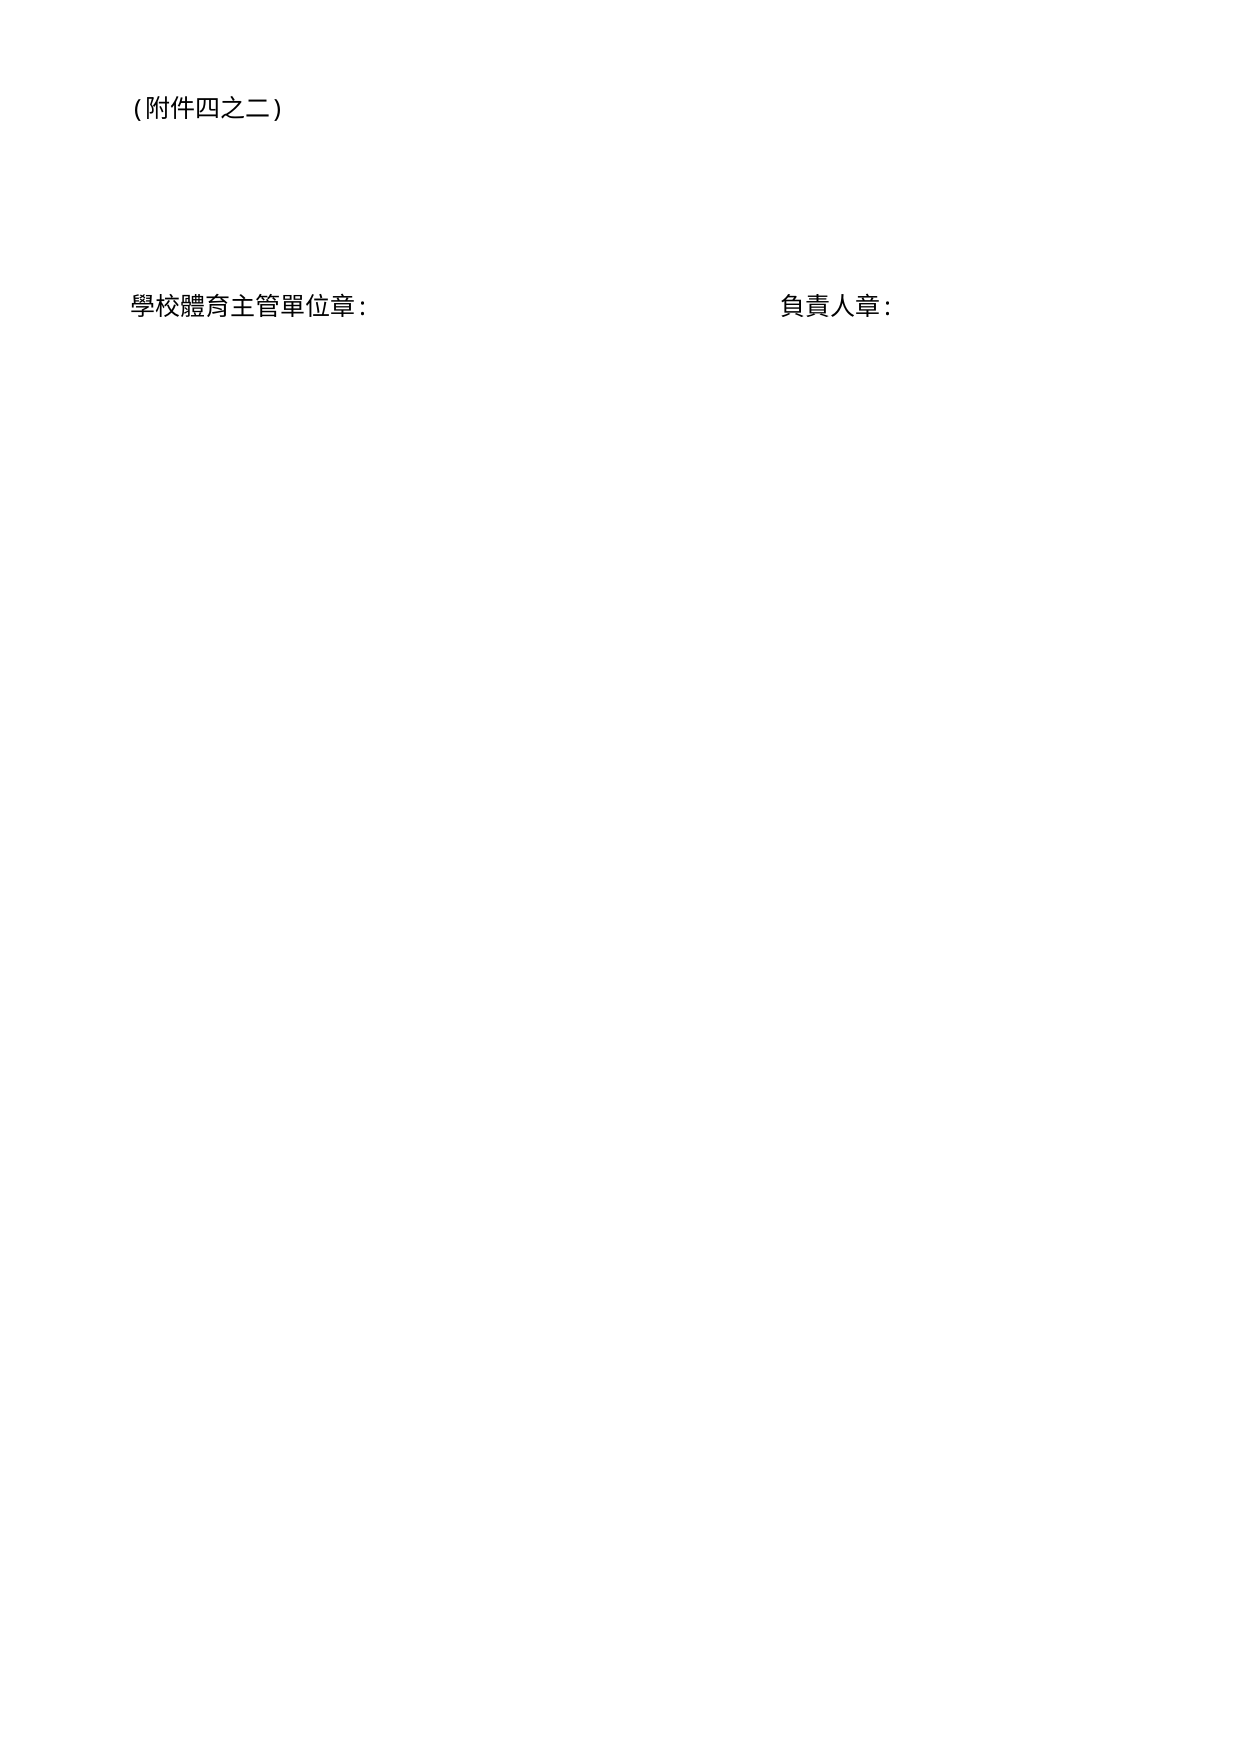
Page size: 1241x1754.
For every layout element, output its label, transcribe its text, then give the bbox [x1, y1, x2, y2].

text 學校體育主管單位章: 負責人章: [130, 263, 1152, 325]
